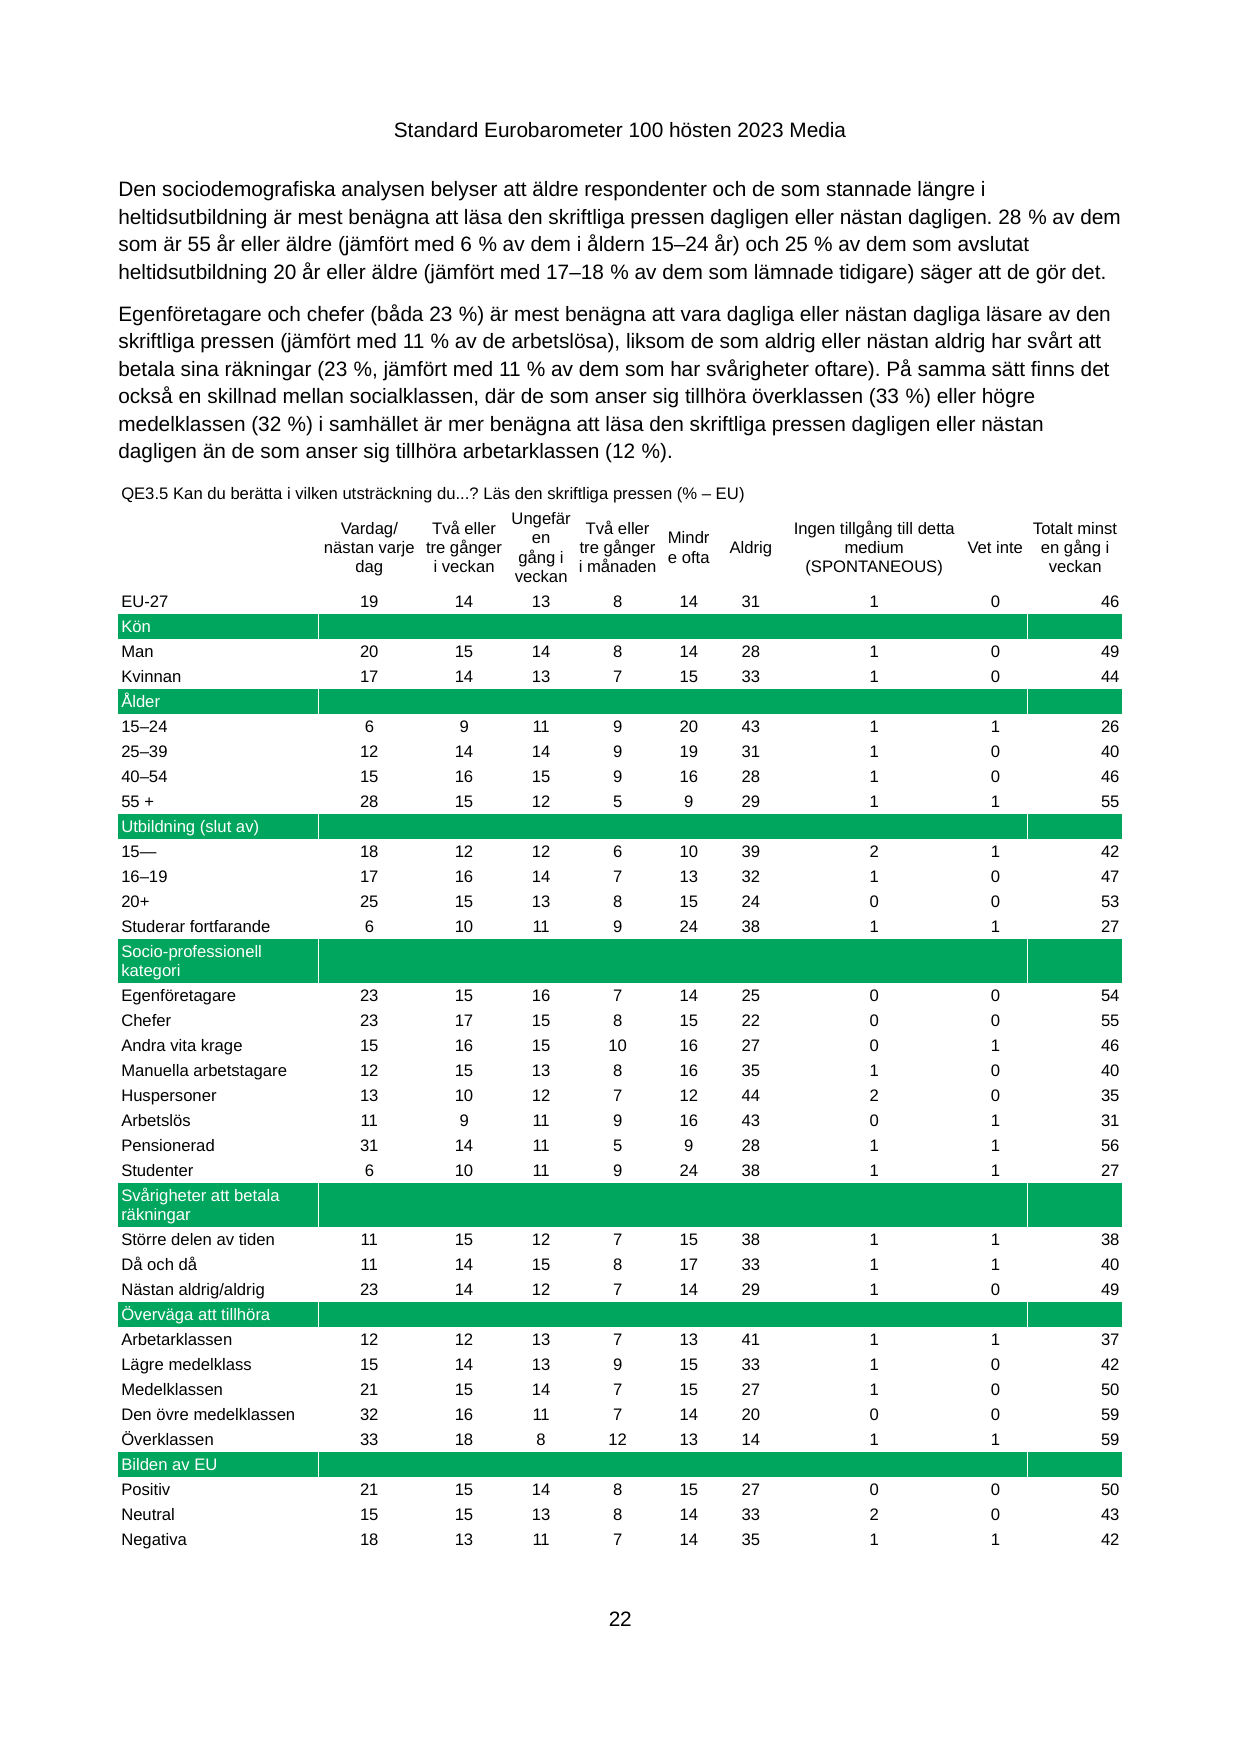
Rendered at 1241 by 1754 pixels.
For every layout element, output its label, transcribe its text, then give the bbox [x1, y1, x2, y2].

table_cell 9 [574, 1158, 661, 1183]
table_cell 28 [716, 764, 785, 789]
table_cell 32 [319, 1402, 420, 1427]
table_cell 0 [963, 889, 1027, 914]
table_cell 9 [574, 739, 661, 764]
table_cell [716, 939, 785, 983]
table_cell 15 [661, 1227, 716, 1252]
table_cell 12 [508, 1083, 574, 1108]
table_cell 42 [1028, 839, 1122, 864]
table_cell 8 [574, 889, 661, 914]
table_cell [661, 1452, 716, 1477]
table_cell 7 [574, 664, 661, 689]
table_cell Neutral [118, 1502, 318, 1527]
table_cell 13 [508, 1327, 574, 1352]
table_cell [661, 689, 716, 714]
table_cell [661, 939, 716, 983]
table_cell 31 [716, 739, 785, 764]
table_cell Huspersoner [118, 1083, 318, 1108]
table_cell [785, 1302, 963, 1327]
table_cell 13 [661, 1327, 716, 1352]
table_cell 1 [963, 839, 1027, 864]
table_cell 15 [420, 1377, 508, 1402]
table_cell 16 [661, 1108, 716, 1133]
table_cell 49 [1028, 1277, 1122, 1302]
table_cell 31 [319, 1133, 420, 1158]
table_cell [1028, 814, 1122, 839]
table_cell 7 [574, 1402, 661, 1427]
table_cell Aldrig [716, 506, 785, 589]
table_cell Totalt minst en gång i veckan [1028, 506, 1122, 589]
table_cell 9 [574, 1352, 661, 1377]
table_cell [716, 689, 785, 714]
table_cell [963, 1302, 1027, 1327]
table_cell 14 [661, 1527, 716, 1552]
table_cell 55 [1028, 1008, 1122, 1033]
table_cell 46 [1028, 1033, 1122, 1058]
table_cell 12 [420, 839, 508, 864]
table_cell [508, 689, 574, 714]
table_cell 9 [420, 714, 508, 739]
table_cell Nästan aldrig/aldrig [118, 1277, 318, 1302]
table_cell 2 [785, 1083, 963, 1108]
table_cell 47 [1028, 864, 1122, 889]
table_cell 15 [420, 789, 508, 814]
table_cell 33 [716, 664, 785, 689]
table_cell 20 [319, 639, 420, 664]
table_cell EU-27 [118, 589, 318, 614]
table_cell [319, 614, 420, 639]
table_cell [508, 814, 574, 839]
table_cell 16 [661, 1058, 716, 1083]
table_cell [716, 1302, 785, 1327]
table_cell 12 [574, 1427, 661, 1452]
table_cell 28 [716, 639, 785, 664]
table_cell [785, 939, 963, 983]
table_cell 14 [508, 864, 574, 889]
table_cell 12 [508, 839, 574, 864]
table_cell 15 [319, 764, 420, 789]
table_cell 1 [963, 914, 1027, 939]
table_cell 12 [319, 739, 420, 764]
table_cell 33 [716, 1352, 785, 1377]
table_cell 43 [716, 1108, 785, 1133]
table_cell [785, 814, 963, 839]
table_cell 9 [661, 1133, 716, 1158]
table_cell 0 [963, 639, 1027, 664]
table_cell 15 [420, 1058, 508, 1083]
table_cell [420, 614, 508, 639]
table_cell [420, 689, 508, 714]
table_cell 7 [574, 1083, 661, 1108]
table_cell 14 [508, 1377, 574, 1402]
table_cell 9 [574, 914, 661, 939]
table_cell 59 [1028, 1402, 1122, 1427]
table_cell 16 [420, 864, 508, 889]
table_cell 38 [1028, 1227, 1122, 1252]
table_cell 0 [963, 1477, 1027, 1502]
table_cell Chefer [118, 1008, 318, 1033]
table_cell 0 [963, 1277, 1027, 1302]
table_cell Kvinnan [118, 664, 318, 689]
table_cell 7 [574, 1277, 661, 1302]
table_cell 9 [574, 1108, 661, 1133]
table_cell 21 [319, 1377, 420, 1402]
table_cell 14 [420, 1252, 508, 1277]
table_cell 59 [1028, 1427, 1122, 1452]
table_cell 1 [963, 1158, 1027, 1183]
table_cell 16 [508, 983, 574, 1008]
table_cell 1 [785, 1252, 963, 1277]
table_cell 2 [785, 839, 963, 864]
table_cell 15 [420, 1227, 508, 1252]
table_cell 11 [319, 1252, 420, 1277]
table_cell 5 [574, 789, 661, 814]
table_cell 0 [963, 1402, 1027, 1427]
table_cell 8 [574, 589, 661, 614]
table_cell 8 [574, 1058, 661, 1083]
table_cell 1 [785, 1427, 963, 1452]
table_cell 8 [574, 639, 661, 664]
table_cell 14 [420, 739, 508, 764]
table_cell 40 [1028, 1058, 1122, 1083]
table_cell 23 [319, 1008, 420, 1033]
table_cell 27 [716, 1477, 785, 1502]
table_cell 46 [1028, 589, 1122, 614]
table_cell 44 [1028, 664, 1122, 689]
table_cell 0 [963, 983, 1027, 1008]
table_cell 16 [420, 1402, 508, 1427]
table_cell 13 [508, 1352, 574, 1377]
table_cell 12 [661, 1083, 716, 1108]
table_cell 16 [661, 1033, 716, 1058]
table_cell 0 [963, 764, 1027, 789]
table_cell 11 [508, 1108, 574, 1133]
table_cell 7 [574, 1227, 661, 1252]
table_cell 18 [420, 1427, 508, 1452]
table_cell 2 [785, 1502, 963, 1527]
table_cell 6 [574, 839, 661, 864]
table_cell 1 [963, 1427, 1027, 1452]
table_header QE3.5 Kan du berätta i vilken utsträckning du...? Läs den skriftliga pressen (% – EU) [118, 481, 963, 506]
table_cell 11 [508, 1133, 574, 1158]
table_cell Ålder [118, 689, 318, 714]
table_cell Ungefär en gång i veckan [508, 506, 574, 589]
table_cell [508, 939, 574, 983]
table_cell 13 [319, 1083, 420, 1108]
table_cell 12 [508, 1227, 574, 1252]
table_cell [785, 614, 963, 639]
table_cell 28 [716, 1133, 785, 1158]
table_cell 13 [508, 1502, 574, 1527]
table_cell 0 [785, 983, 963, 1008]
table_cell 20 [661, 714, 716, 739]
table_cell 0 [963, 1377, 1027, 1402]
table_cell 53 [1028, 889, 1122, 914]
table_cell 17 [420, 1008, 508, 1033]
table_cell [661, 1302, 716, 1327]
table_cell 25 [716, 983, 785, 1008]
table_cell Vardag/nästan varje dag [319, 506, 420, 589]
table_header [963, 481, 1027, 506]
table_cell 42 [1028, 1352, 1122, 1377]
table_cell 1 [963, 1227, 1027, 1252]
table_cell 14 [420, 589, 508, 614]
table_cell Studerar fortfarande [118, 914, 318, 939]
table_cell 37 [1028, 1327, 1122, 1352]
table_cell 12 [319, 1327, 420, 1352]
table_cell 15 [661, 1008, 716, 1033]
table_cell [508, 1183, 574, 1227]
table_cell 1 [963, 1033, 1027, 1058]
table_cell 40–54 [118, 764, 318, 789]
table_cell 14 [661, 1402, 716, 1427]
table_cell Vet inte [963, 506, 1027, 589]
table_cell [1028, 939, 1122, 983]
table_cell 1 [963, 789, 1027, 814]
table_cell 1 [785, 1158, 963, 1183]
table_cell [785, 1452, 963, 1477]
table_cell 10 [420, 1083, 508, 1108]
table_cell 54 [1028, 983, 1122, 1008]
table_cell 24 [661, 1158, 716, 1183]
table_cell 9 [574, 714, 661, 739]
table_cell 15 [508, 764, 574, 789]
table_cell 32 [716, 864, 785, 889]
table_cell [963, 1183, 1027, 1227]
table_cell 55 + [118, 789, 318, 814]
table_cell 15 [661, 664, 716, 689]
table_cell 12 [508, 1277, 574, 1302]
table_cell 27 [1028, 1158, 1122, 1183]
table_cell 44 [716, 1083, 785, 1108]
table_cell [1028, 689, 1122, 714]
table_cell [1028, 1183, 1122, 1227]
table_cell 15 [661, 1352, 716, 1377]
table_cell [420, 1452, 508, 1477]
table_cell 19 [661, 739, 716, 764]
table_cell 27 [716, 1377, 785, 1402]
table_cell 11 [319, 1227, 420, 1252]
table_cell 0 [785, 1008, 963, 1033]
table_cell Ingen tillgång till detta medium (SPONTANEOUS) [785, 506, 963, 589]
table_cell 1 [785, 864, 963, 889]
table_cell Pensionerad [118, 1133, 318, 1158]
table_cell 1 [963, 1108, 1027, 1133]
table_cell 15 [420, 1502, 508, 1527]
table_cell 0 [785, 1402, 963, 1427]
table_cell 38 [716, 914, 785, 939]
table_cell 56 [1028, 1133, 1122, 1158]
table_cell 20 [716, 1402, 785, 1427]
table_cell 55 [1028, 789, 1122, 814]
table_cell 14 [420, 664, 508, 689]
table_cell 14 [661, 983, 716, 1008]
table_cell [508, 1452, 574, 1477]
table_cell 7 [574, 1527, 661, 1552]
table_cell [574, 614, 661, 639]
table_cell 13 [420, 1527, 508, 1552]
table_cell 0 [963, 1083, 1027, 1108]
table_cell 33 [716, 1502, 785, 1527]
table_cell [963, 939, 1027, 983]
table_cell 1 [963, 1133, 1027, 1158]
table_cell 9 [420, 1108, 508, 1133]
table_cell 15— [118, 839, 318, 864]
table_cell 1 [785, 764, 963, 789]
table_cell 1 [785, 1277, 963, 1302]
table_cell 15 [420, 639, 508, 664]
table_cell [319, 939, 420, 983]
table_cell 1 [963, 1527, 1027, 1552]
table_cell 11 [508, 914, 574, 939]
table_cell 0 [785, 1033, 963, 1058]
table_cell 11 [508, 1402, 574, 1427]
table_cell 1 [785, 639, 963, 664]
table_cell 8 [508, 1427, 574, 1452]
table_cell 1 [785, 1377, 963, 1402]
text Egenföretagare och chefer (båda 23 %) är mest benägna att vara dagliga eller nästan dagliga läsare av den skriftliga pressen (jämfört med 11 % av de arbetslösa), liksom de som aldrig eller nästan aldrig har svårt att betala sina räkningar (23 %, jämfört med 11 % av dem som har svårigheter oftare). På samma sätt finns det också en skillnad mellan socialklassen, där de som anser sig tillhöra överklassen (33 %) eller högre medelklassen (32 %) i samhället är mer benägna att läsa den skriftliga pressen dagligen eller nästan dagligen än de som anser sig tillhöra arbetarklassen (12 %). [118, 302, 1122, 463]
table_cell 16 [420, 764, 508, 789]
table_cell Då och då [118, 1252, 318, 1277]
table_cell 1 [785, 739, 963, 764]
table_cell Socio-professionell kategori [118, 939, 318, 983]
table_cell [319, 1183, 420, 1227]
table_cell 35 [1028, 1083, 1122, 1108]
table_cell 14 [661, 1277, 716, 1302]
table_cell Överklassen [118, 1427, 318, 1452]
table_cell Överväga att tillhöra [118, 1302, 318, 1327]
table_cell 17 [661, 1252, 716, 1277]
table_cell 14 [661, 639, 716, 664]
table_cell Kön [118, 614, 318, 639]
table_cell Negativa [118, 1527, 318, 1552]
table_cell 50 [1028, 1477, 1122, 1502]
table_cell 0 [785, 1108, 963, 1133]
table_cell [716, 1452, 785, 1477]
table_cell [574, 814, 661, 839]
table_cell 10 [574, 1033, 661, 1058]
table_cell [574, 1302, 661, 1327]
table_cell 21 [319, 1477, 420, 1502]
table_cell 14 [420, 1133, 508, 1158]
table_cell [785, 689, 963, 714]
table_cell 13 [661, 864, 716, 889]
table_cell 25 [319, 889, 420, 914]
table_cell 0 [963, 664, 1027, 689]
table_cell 14 [508, 1477, 574, 1502]
table_cell 40 [1028, 739, 1122, 764]
table_cell 18 [319, 1527, 420, 1552]
table_cell [574, 689, 661, 714]
table_cell 35 [716, 1527, 785, 1552]
table_cell 10 [661, 839, 716, 864]
table_cell Bilden av EU [118, 1452, 318, 1477]
table_cell 24 [661, 914, 716, 939]
table_cell 42 [1028, 1527, 1122, 1552]
table_cell 8 [574, 1502, 661, 1527]
table_cell Positiv [118, 1477, 318, 1502]
table_cell 12 [319, 1058, 420, 1083]
table_cell 12 [508, 789, 574, 814]
table_cell [319, 814, 420, 839]
table_cell 17 [319, 864, 420, 889]
table_cell 1 [785, 1058, 963, 1083]
table_cell 12 [420, 1327, 508, 1352]
table_cell 13 [508, 1058, 574, 1083]
table_cell 1 [785, 589, 963, 614]
table_cell 27 [1028, 914, 1122, 939]
table_cell 14 [661, 1502, 716, 1527]
table_cell 23 [319, 1277, 420, 1302]
table_cell 16 [661, 764, 716, 789]
table_cell 20+ [118, 889, 318, 914]
table_cell [1028, 1452, 1122, 1477]
text Den sociodemografiska analysen belyser att äldre respondenter och de som stannade längre i heltidsutbildning är mest benägna att läsa den skriftliga pressen dagligen eller nästan dagligen. 28 % av dem som är 55 år eller äldre (jämfört med 6 % av dem i åldern 15–24 år) och 25 % av dem som avslutat heltidsutbildning 20 år eller äldre (jämfört med 17–18 % av dem som lämnade tidigare) säger att de gör det. [118, 177, 1122, 283]
table_cell 15 [319, 1352, 420, 1377]
table_cell [319, 1302, 420, 1327]
table_cell 15 [508, 1008, 574, 1033]
table_cell 1 [963, 1252, 1027, 1277]
table_cell 11 [508, 1158, 574, 1183]
table_cell 18 [319, 839, 420, 864]
table_cell [319, 689, 420, 714]
table_cell [508, 614, 574, 639]
table_cell 1 [785, 1133, 963, 1158]
table_cell 10 [420, 914, 508, 939]
table_cell 0 [963, 1058, 1027, 1083]
table_cell 0 [963, 1008, 1027, 1033]
table_cell 15 [319, 1502, 420, 1527]
table_cell 27 [716, 1033, 785, 1058]
table_cell 1 [963, 1327, 1027, 1352]
table_cell [716, 814, 785, 839]
table_cell 35 [716, 1058, 785, 1083]
table_cell 6 [319, 914, 420, 939]
table_cell 9 [574, 764, 661, 789]
table_cell Utbildning (slut av) [118, 814, 318, 839]
table_cell Större delen av tiden [118, 1227, 318, 1252]
table_cell 38 [716, 1158, 785, 1183]
table_cell 15 [661, 1377, 716, 1402]
table_cell 11 [508, 1527, 574, 1552]
table_cell Andra vita krage [118, 1033, 318, 1058]
table_cell 41 [716, 1327, 785, 1352]
table_cell [574, 1452, 661, 1477]
table_cell 7 [574, 1377, 661, 1402]
table_cell [785, 1183, 963, 1227]
table_cell Egenföretagare [118, 983, 318, 1008]
table_cell Två eller tre gånger i månaden [574, 506, 661, 589]
table_cell [963, 814, 1027, 839]
table_cell 15 [420, 1477, 508, 1502]
table_cell 11 [508, 714, 574, 739]
table_cell 13 [661, 1427, 716, 1452]
table_cell [716, 1183, 785, 1227]
table_cell 19 [319, 589, 420, 614]
table_cell 10 [420, 1158, 508, 1183]
table_cell 1 [785, 914, 963, 939]
table_cell 50 [1028, 1377, 1122, 1402]
table_cell 43 [1028, 1502, 1122, 1527]
table_cell [963, 614, 1027, 639]
table_cell 0 [963, 1352, 1027, 1377]
table_cell 1 [785, 714, 963, 739]
table_cell 15 [420, 889, 508, 914]
table_cell 15 [508, 1252, 574, 1277]
table_cell 15 [661, 889, 716, 914]
table_cell 11 [319, 1108, 420, 1133]
table_cell 0 [785, 889, 963, 914]
table_cell 1 [785, 1327, 963, 1352]
table_cell Mindre ofta [661, 506, 716, 589]
table_cell 14 [508, 739, 574, 764]
table_cell 6 [319, 1158, 420, 1183]
table_cell Två eller tre gånger i veckan [420, 506, 508, 589]
table_cell Manuella arbetstagare [118, 1058, 318, 1083]
table_cell 16–19 [118, 864, 318, 889]
table_cell 17 [319, 664, 420, 689]
table_cell 49 [1028, 639, 1122, 664]
table_cell Man [118, 639, 318, 664]
table_cell 29 [716, 789, 785, 814]
table_cell [508, 1302, 574, 1327]
table_cell 29 [716, 1277, 785, 1302]
table_cell 16 [420, 1033, 508, 1058]
table_cell 13 [508, 589, 574, 614]
table_cell 38 [716, 1227, 785, 1252]
table_cell 7 [574, 864, 661, 889]
table_cell 1 [785, 1527, 963, 1552]
table_cell [661, 814, 716, 839]
table_cell [420, 939, 508, 983]
table_cell 39 [716, 839, 785, 864]
table_cell 1 [785, 1352, 963, 1377]
table_cell [574, 1183, 661, 1227]
table_cell 8 [574, 1477, 661, 1502]
table_cell [661, 614, 716, 639]
table_cell Den övre medelklassen [118, 1402, 318, 1427]
table_cell 0 [963, 1502, 1027, 1527]
table_cell [661, 1183, 716, 1227]
table_cell [1028, 614, 1122, 639]
table_cell 8 [574, 1252, 661, 1277]
table_cell 43 [716, 714, 785, 739]
table_cell 31 [716, 589, 785, 614]
table_cell [118, 506, 318, 589]
table_cell [963, 689, 1027, 714]
table_cell 26 [1028, 714, 1122, 739]
table_cell 14 [420, 1352, 508, 1377]
table_cell Lägre medelklass [118, 1352, 318, 1377]
table_cell 0 [785, 1477, 963, 1502]
table_cell 1 [963, 714, 1027, 739]
table_cell 23 [319, 983, 420, 1008]
table_cell 15 [420, 983, 508, 1008]
table_cell [420, 1183, 508, 1227]
table_cell 8 [574, 1008, 661, 1033]
table_cell Studenter [118, 1158, 318, 1183]
table_cell 13 [508, 664, 574, 689]
table_cell 25–39 [118, 739, 318, 764]
table_cell Svårigheter att betala räkningar [118, 1183, 318, 1227]
table_cell [420, 814, 508, 839]
table_cell [716, 614, 785, 639]
table_cell 6 [319, 714, 420, 739]
table_cell 15–24 [118, 714, 318, 739]
table_cell 9 [661, 789, 716, 814]
table_cell 40 [1028, 1252, 1122, 1277]
table_cell 1 [785, 1227, 963, 1252]
table_cell 14 [420, 1277, 508, 1302]
table_cell [574, 939, 661, 983]
table_cell 33 [319, 1427, 420, 1452]
table_cell 7 [574, 1327, 661, 1352]
table_cell 0 [963, 589, 1027, 614]
table_cell [319, 1452, 420, 1477]
table_cell 28 [319, 789, 420, 814]
table_cell 24 [716, 889, 785, 914]
table_cell 0 [963, 864, 1027, 889]
table_cell 15 [661, 1477, 716, 1502]
table_cell [1028, 1302, 1122, 1327]
table_cell Arbetarklassen [118, 1327, 318, 1352]
table_cell [963, 1452, 1027, 1477]
table_cell 33 [716, 1252, 785, 1277]
table_cell 22 [716, 1008, 785, 1033]
table_cell 1 [785, 664, 963, 689]
table_cell 14 [508, 639, 574, 664]
table_cell 5 [574, 1133, 661, 1158]
table_cell Medelklassen [118, 1377, 318, 1402]
table_header [1028, 481, 1122, 506]
table_cell 15 [319, 1033, 420, 1058]
table_cell 13 [508, 889, 574, 914]
table_cell 15 [508, 1033, 574, 1058]
table_cell 14 [716, 1427, 785, 1452]
table_cell 7 [574, 983, 661, 1008]
table_cell 31 [1028, 1108, 1122, 1133]
table_cell [420, 1302, 508, 1327]
table_cell 1 [785, 789, 963, 814]
table_cell 0 [963, 739, 1027, 764]
table_cell Arbetslös [118, 1108, 318, 1133]
table_cell 46 [1028, 764, 1122, 789]
table_cell 14 [661, 589, 716, 614]
